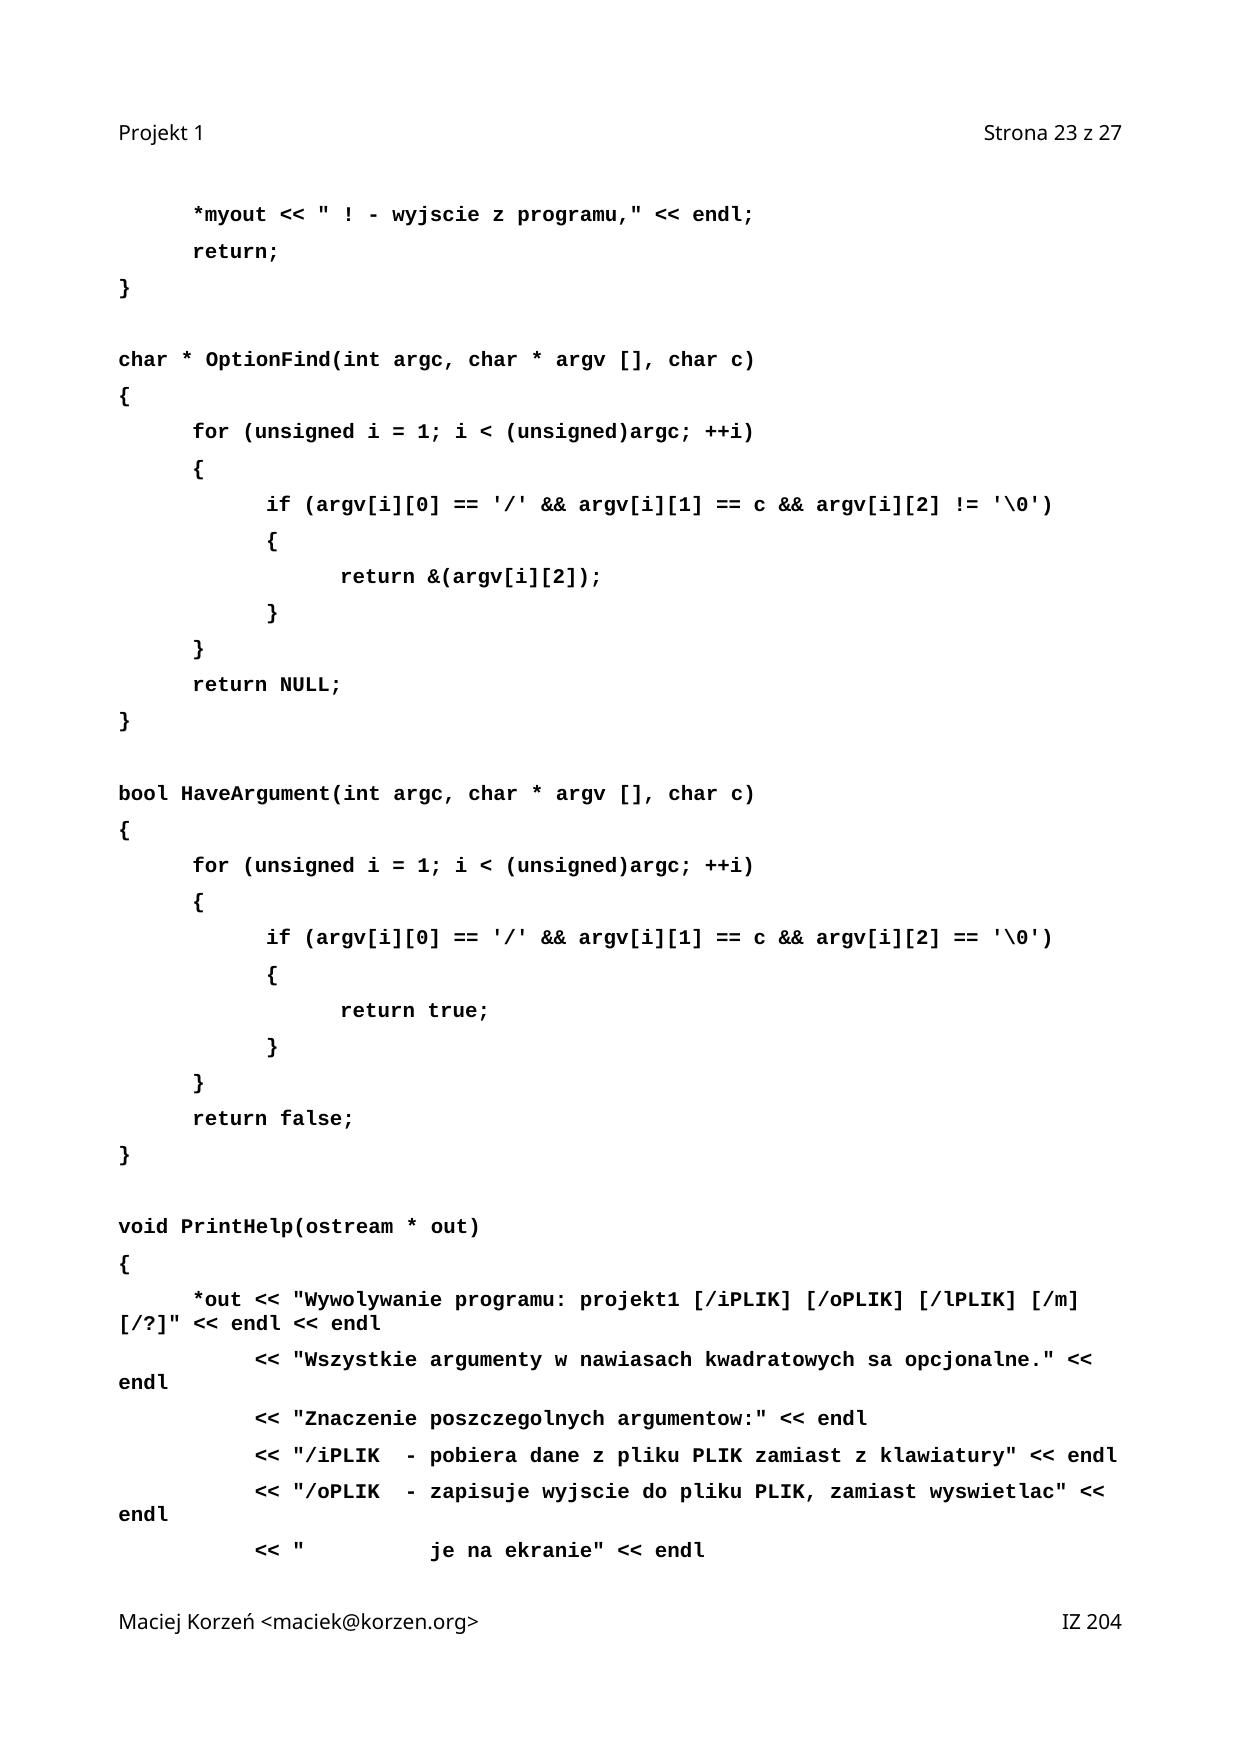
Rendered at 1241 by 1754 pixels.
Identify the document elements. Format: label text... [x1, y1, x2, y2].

text *out << "Wywolywanie programu: projekt1 [/iPLIK] [/oPLIK] [/lPLIK] [/m] [/?]" << endl << endl [118, 1289, 1122, 1336]
text { [118, 819, 1122, 843]
text bool HaveArgument(int argc, char * argv [], char c) [118, 783, 1122, 806]
text for (unsigned i = 1; i < (unsigned)argc; ++i) [118, 855, 1122, 879]
text << "Znaczenie poszczegolnych argumentow:" << endl [118, 1408, 1122, 1432]
text << "/oPLIK - zapisuje wyjscie do pliku PLIK, zamiast wyswietlac" << endl [118, 1481, 1122, 1528]
text { [118, 385, 1122, 409]
text { [118, 457, 1122, 481]
text { [118, 1253, 1122, 1276]
text for (unsigned i = 1; i < (unsigned)argc; ++i) [118, 421, 1122, 445]
text << " je na ekranie" << endl [118, 1541, 1122, 1564]
text } [118, 1144, 1122, 1168]
text return NULL; [118, 674, 1122, 698]
text if (argv[i][0] == '/' && argv[i][1] == c && argv[i][2] == '\0') [118, 927, 1122, 951]
text } [118, 602, 1122, 626]
text << "/iPLIK - pobiera dane z pliku PLIK zamiast z klawiatury" << endl [118, 1444, 1122, 1468]
text void PrintHelp(ostream * out) [118, 1217, 1122, 1240]
text } [118, 638, 1122, 662]
text return &(argv[i][2]); [118, 566, 1122, 589]
text { [118, 891, 1122, 915]
text return; [118, 241, 1122, 264]
text } [118, 711, 1122, 734]
text << "Wszystkie argumenty w nawiasach kwadratowych sa opcjonalne." << endl [118, 1349, 1122, 1396]
text return true; [118, 1000, 1122, 1023]
text if (argv[i][0] == '/' && argv[i][1] == c && argv[i][2] != '\0') [118, 494, 1122, 517]
text *myout << " ! - wyjscie z programu," << endl; [118, 204, 1122, 228]
text } [118, 277, 1122, 300]
text { [118, 963, 1122, 987]
text } [118, 1072, 1122, 1096]
text { [118, 530, 1122, 553]
text return false; [118, 1108, 1122, 1132]
text char * OptionFind(int argc, char * argv [], char c) [118, 349, 1122, 373]
text } [118, 1036, 1122, 1059]
